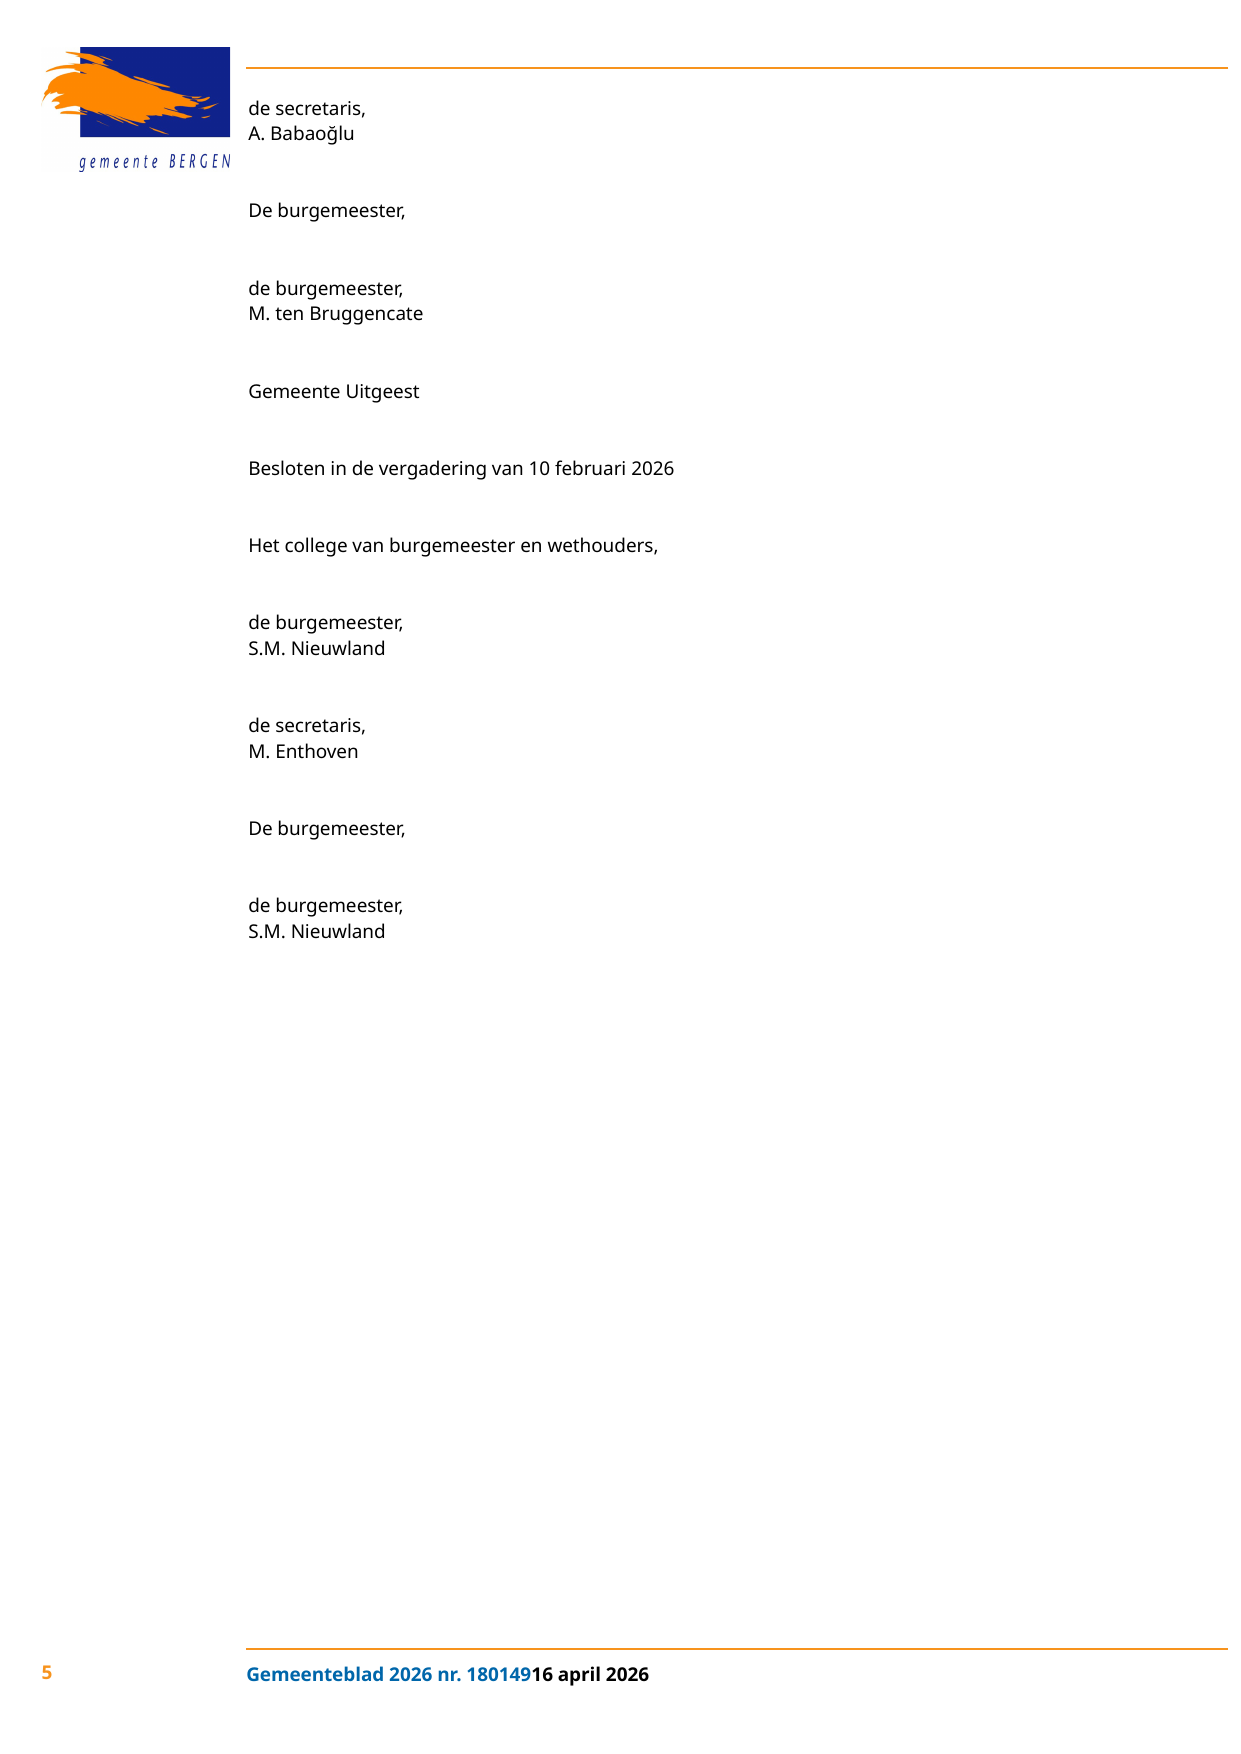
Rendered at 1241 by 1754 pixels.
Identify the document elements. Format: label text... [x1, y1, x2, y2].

text M. ten Bruggencate [248, 301, 1152, 326]
text Het college van burgemeester en wethouders, [248, 532, 1152, 558]
text de burgemeester, [248, 892, 1152, 918]
picture [41, 47, 231, 172]
text de secretaris, [248, 95, 1152, 121]
text De burgemeester, [248, 815, 1152, 841]
text de burgemeester, [248, 609, 1152, 635]
text M. Enthoven [248, 738, 1152, 764]
text Besloten in de vergadering van 10 februari 2026 [248, 455, 1152, 481]
text De burgemeester, [248, 198, 1152, 223]
text S.M. Nieuwland [248, 635, 1152, 661]
text Gemeente Uitgeest [248, 378, 1152, 403]
text de secretaris, [248, 712, 1152, 738]
text S.M. Nieuwland [248, 918, 1152, 944]
text A. Babaoğlu [248, 121, 1152, 146]
text de burgemeester, [248, 275, 1152, 301]
